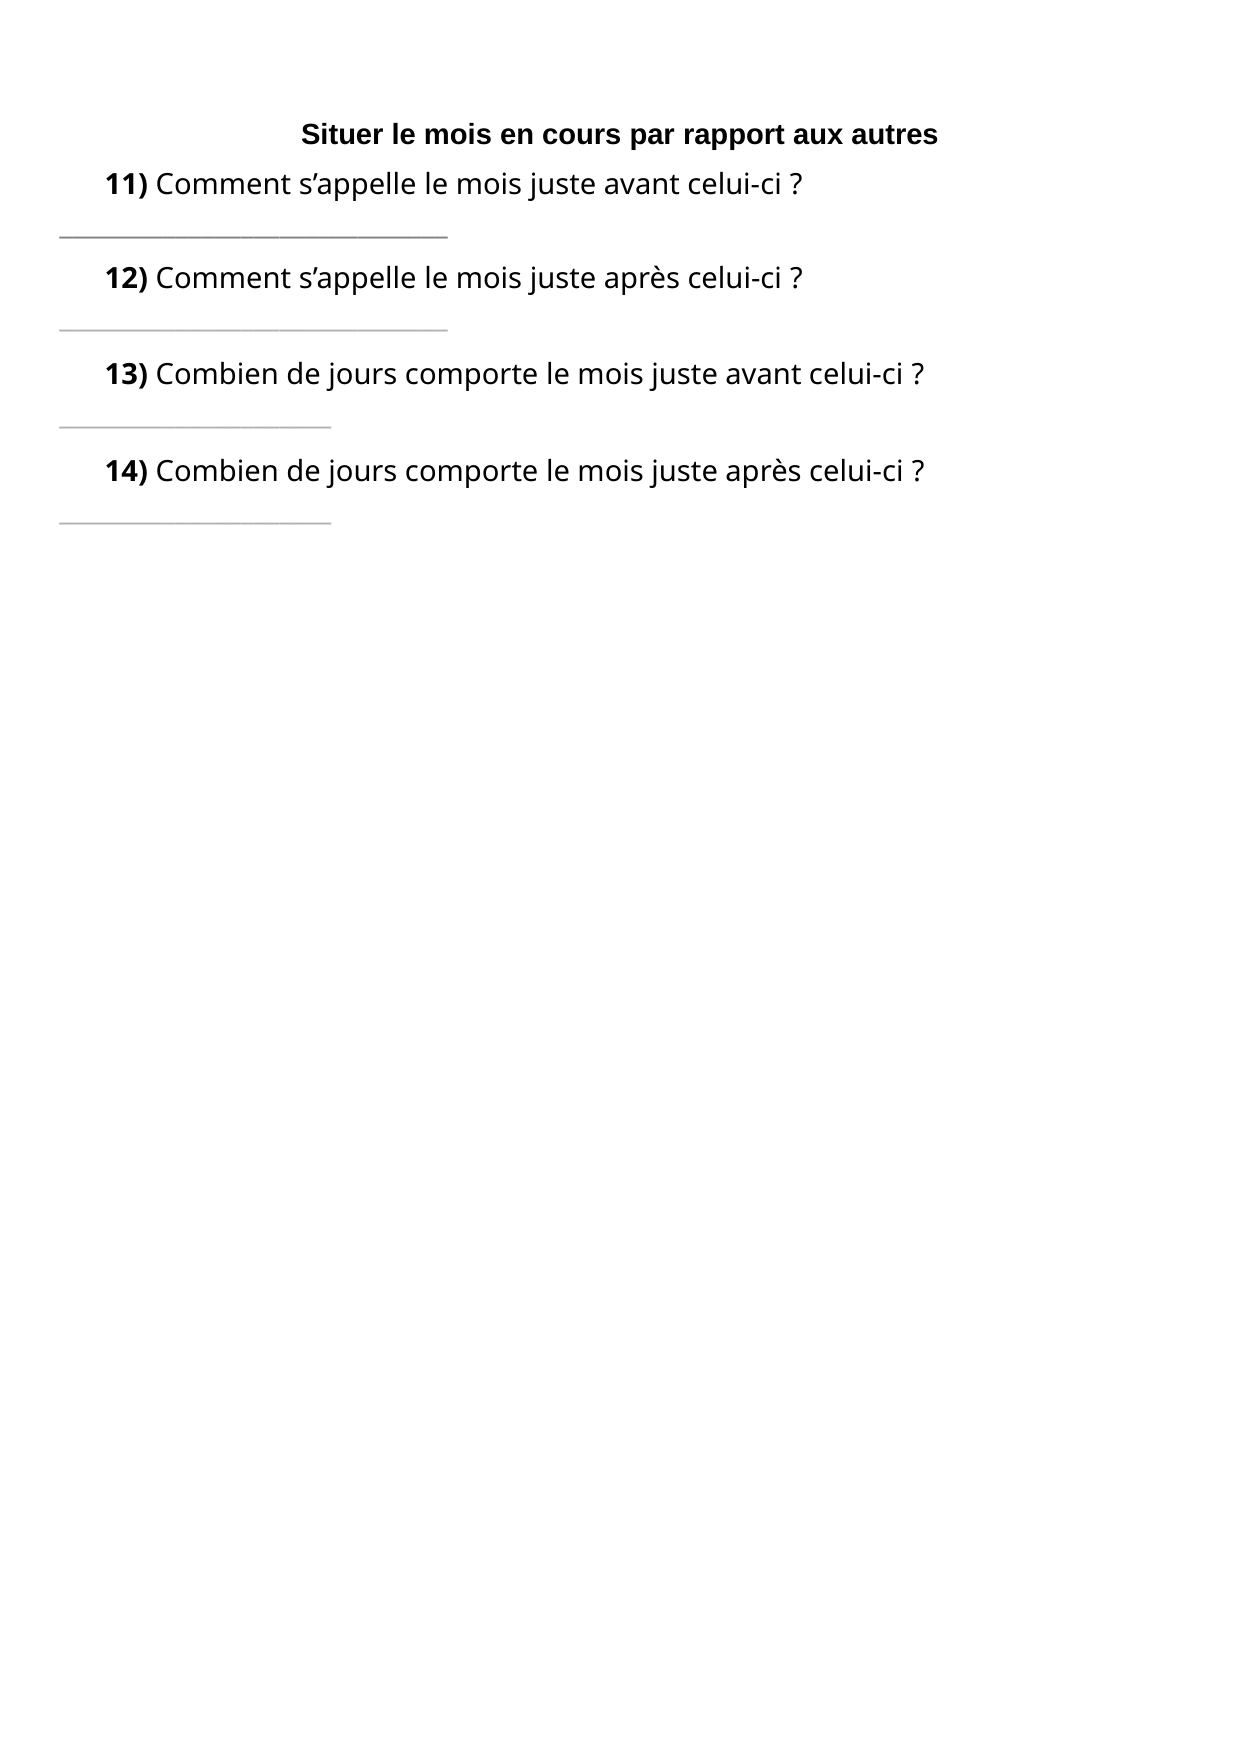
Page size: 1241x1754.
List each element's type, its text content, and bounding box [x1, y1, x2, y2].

text 14) Combien de jours comporte le mois juste après celui-ci ? _____________________ [59, 450, 1181, 529]
text 11) Comment s’appelle le mois juste avant celui-ci ? ______________________________ [59, 163, 1181, 243]
text 12) Comment s’appelle le mois juste après celui-ci ? ______________________________ [59, 257, 1181, 336]
subtitle Situer le mois en cours par rapport aux autres [59, 117, 1181, 151]
text 13) Combien de jours comporte le mois juste avant celui-ci ? _____________________ [59, 353, 1181, 433]
